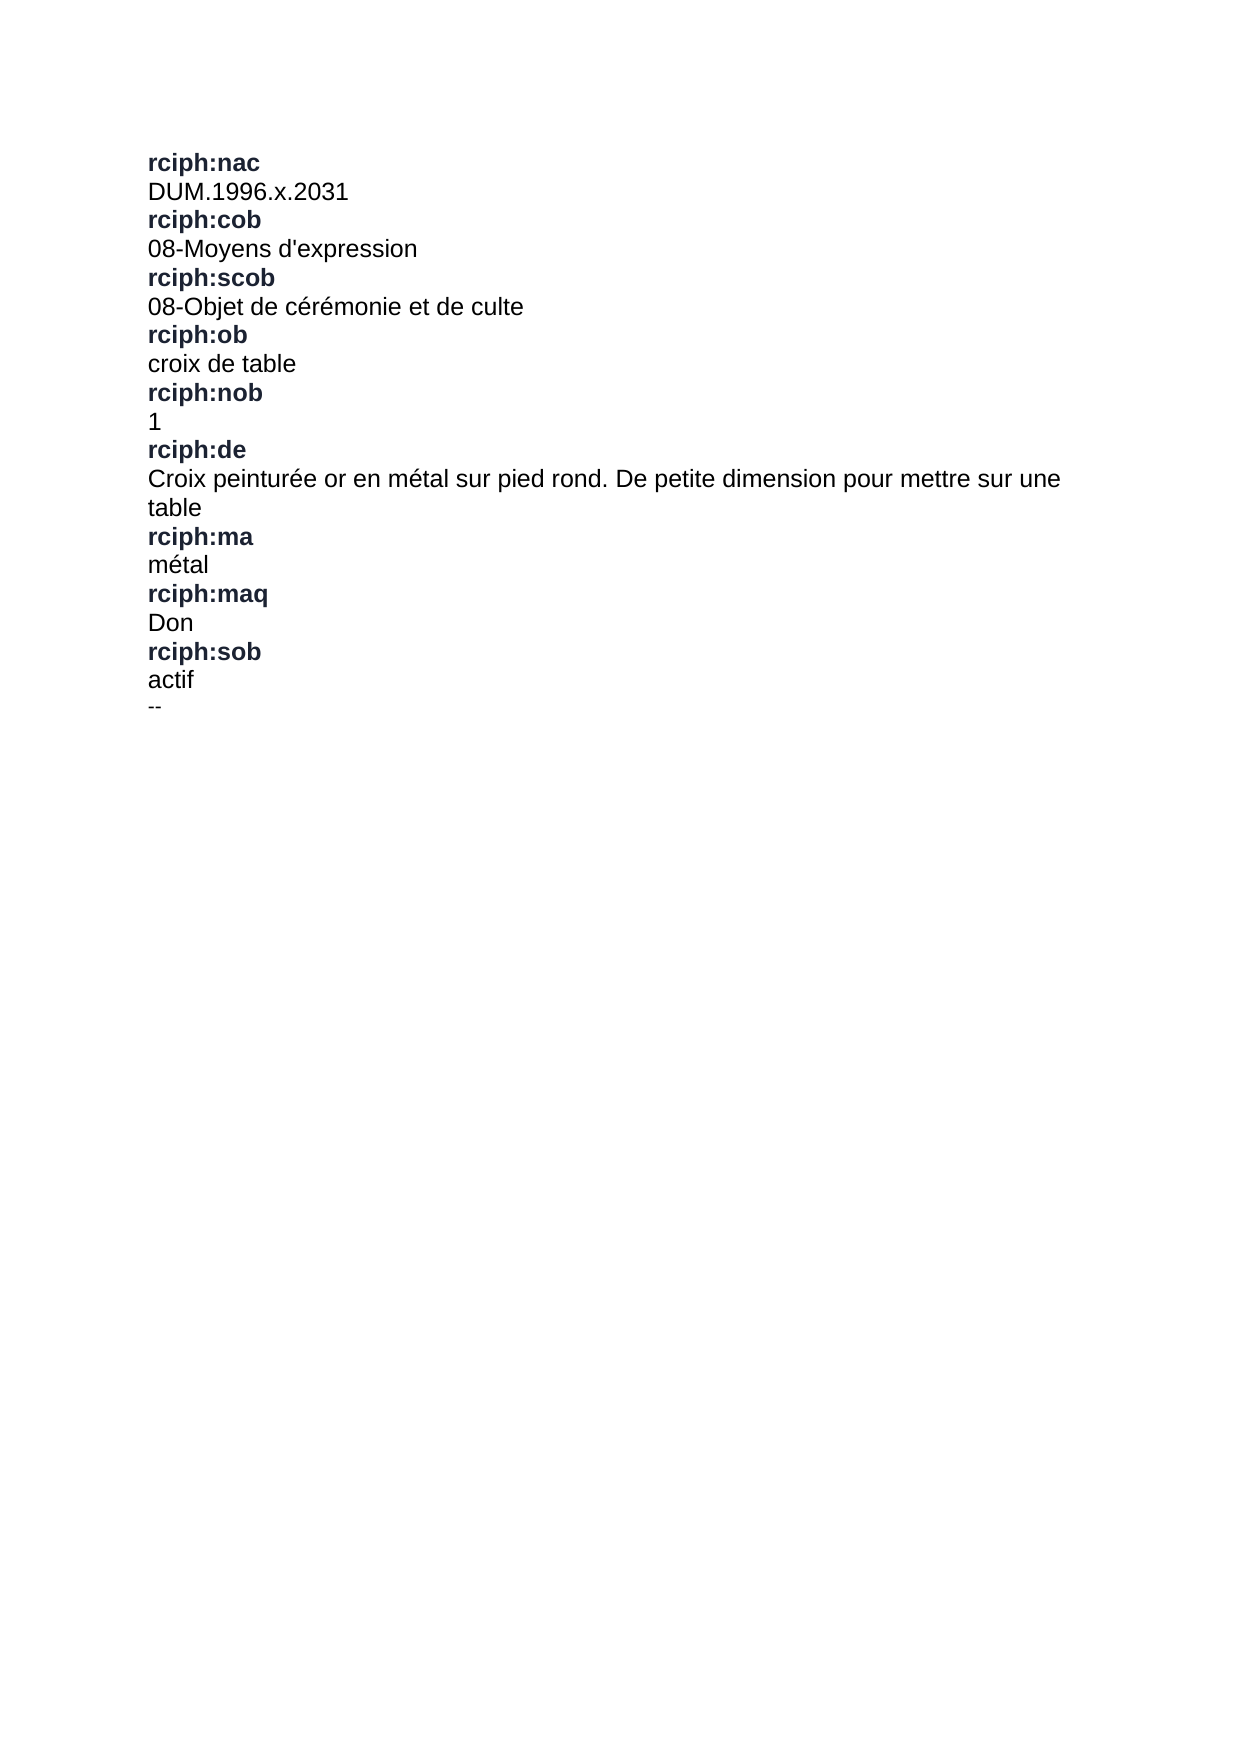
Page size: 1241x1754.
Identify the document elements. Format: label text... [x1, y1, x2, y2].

text rciph:maq [148, 579, 1092, 608]
text actif [148, 665, 1092, 694]
text rciph:nob [148, 378, 1092, 406]
text rciph:nac [148, 148, 1092, 176]
text rciph:ma [148, 521, 1092, 550]
text 08-Moyens d'expression [148, 234, 1092, 263]
text métal [148, 550, 1092, 579]
text 08-Objet de cérémonie et de culte [148, 291, 1092, 320]
text Croix peinturée or en métal sur pied rond. De petite dimension pour mettre sur une table [148, 464, 1092, 521]
text rciph:scob [148, 263, 1092, 291]
text DUM.1996.x.2031 [148, 176, 1092, 205]
text croix de table [148, 349, 1092, 378]
text 1 [148, 406, 1092, 435]
text Don [148, 608, 1092, 636]
text rciph:de [148, 435, 1092, 464]
text rciph:sob [148, 636, 1092, 665]
text -- [148, 694, 1092, 718]
text rciph:cob [148, 205, 1092, 234]
text rciph:ob [148, 320, 1092, 349]
